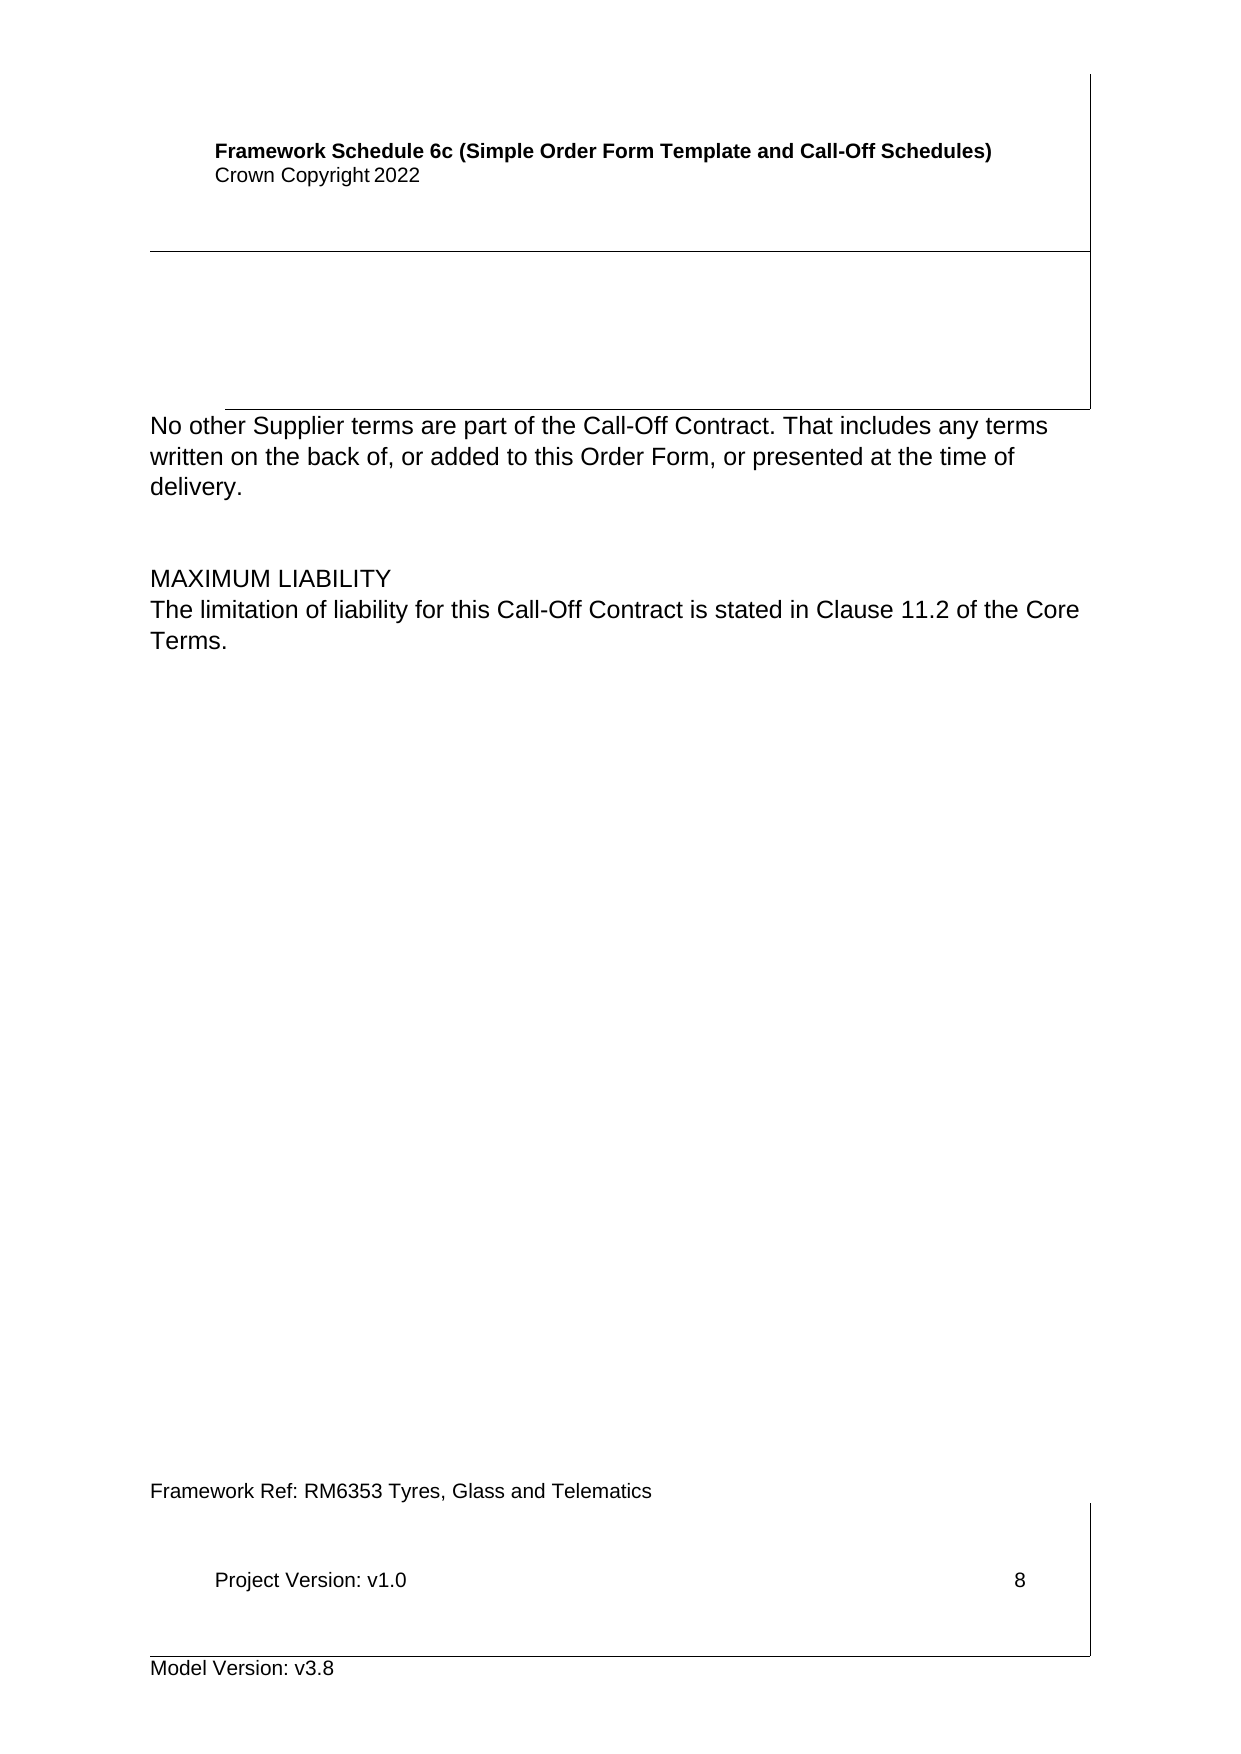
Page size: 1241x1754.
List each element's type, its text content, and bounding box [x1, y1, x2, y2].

text No other Supplier terms are part of the Call-Off Contract. That includes any terms written on the back of, or added to this Order Form, or presented at the time of delivery. [150, 411, 1090, 501]
text MAXIMUM LIABILITY [150, 564, 1090, 593]
text The limitation of liability for this Call-Off Contract is stated in Clause 11.2 of the Core Terms. [150, 595, 1090, 655]
